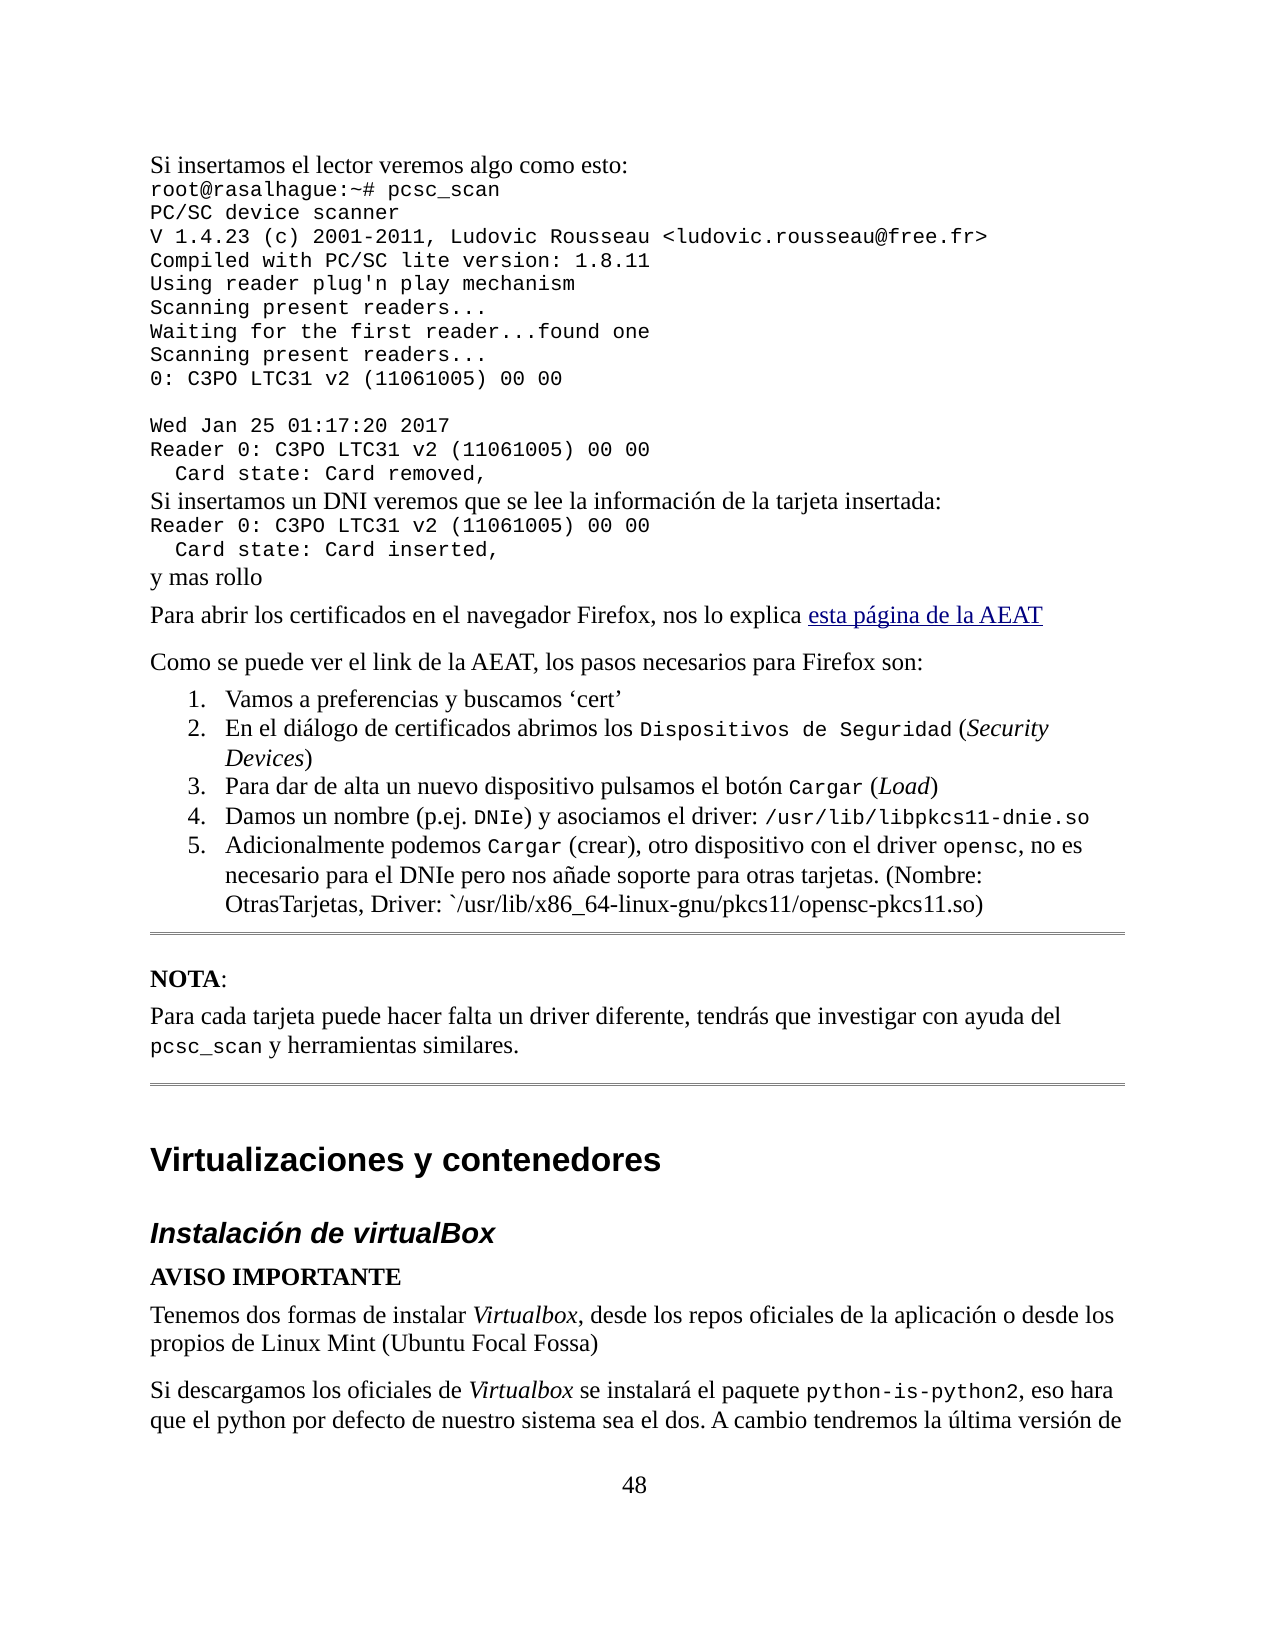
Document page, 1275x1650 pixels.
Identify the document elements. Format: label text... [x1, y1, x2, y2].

text Reader 0: C3PO LTC31 v2 (11061005) 00 00 [150, 515, 1125, 538]
text y mas rollo [150, 562, 1125, 591]
text root@rasalhague:~# pcsc_scan [150, 179, 1125, 202]
text Si insertamos el lector veremos algo como esto: [150, 150, 1125, 179]
text Card state: Card removed, [150, 462, 1125, 486]
text V 1.4.23 (c) 2001-2011, Ludovic Rousseau <ludovic.rousseau@free.fr> [150, 226, 1125, 250]
text Using reader plug'n play mechanism [150, 273, 1125, 297]
text AVISO IMPORTANTE [150, 1262, 1125, 1291]
text Para abrir los certificados en el navegador Firefox, nos lo explica esta página de la AEAT [150, 600, 1125, 629]
text Scanning present readers... [150, 297, 1125, 321]
subtitle Virtualizaciones y contenedores [150, 1140, 1125, 1178]
text Scanning present readers... [150, 344, 1125, 368]
text 0: C3PO LTC31 v2 (11061005) 00 00 [150, 368, 1125, 392]
text Waiting for the first reader...found one [150, 321, 1125, 344]
list Damos un nombre (p.ej. DNIe) y asociamos el driver: /usr/lib/libpkcs11-dnie.so [187, 801, 1125, 831]
text Reader 0: C3PO LTC31 v2 (11061005) 00 00 [150, 439, 1125, 462]
text Para cada tarjeta puede hacer falta un driver diferente, tendrás que investigar con ayuda del pcsc_scan y herramientas similares. [150, 1001, 1125, 1060]
list Para dar de alta un nuevo dispositivo pulsamos el botón Cargar (Load) [187, 771, 1125, 801]
text Card state: Card inserted, [150, 538, 1125, 562]
text Como se puede ver el link de la AEAT, los pasos necesarios para Firefox son: [150, 647, 1125, 675]
list En el diálogo de certificados abrimos los Dispositivos de Seguridad (Security Devices) [187, 713, 1125, 771]
list Adicionalmente podemos Cargar (crear), otro dispositivo con el driver opensc, no es necesario para el DNIe pero nos añade soporte para otras tarjetas. (Nombre: OtrasTarjetas, Driver: `/usr/lib/x86_64-linux-gnu/pkcs11/opensc-pkcs11.so) [187, 831, 1125, 918]
subtitle Instalación de virtualBox [150, 1216, 1125, 1249]
text NOTA: [150, 964, 1125, 992]
text Compiled with PC/SC lite version: 1.8.11 [150, 250, 1125, 273]
text PC/SC device scanner [150, 202, 1125, 226]
text Tenemos dos formas de instalar Virtualbox, desde los repos oficiales de la aplicación o desde los propios de Linux Mint (Ubuntu Focal Fossa) [150, 1300, 1125, 1357]
text Wed Jan 25 01:17:20 2017 [150, 415, 1125, 439]
text Si insertamos un DNI veremos que se lee la información de la tarjeta insertada: [150, 486, 1125, 515]
text Si descargamos los oficiales de Virtualbox se instalará el paquete python-is-python2, eso hara que el python por defecto de nuestro sistema sea el dos. A cambio tendremos la última versión de [150, 1375, 1125, 1433]
list Vamos a preferencias y buscamos ‘cert’ [187, 684, 1125, 713]
